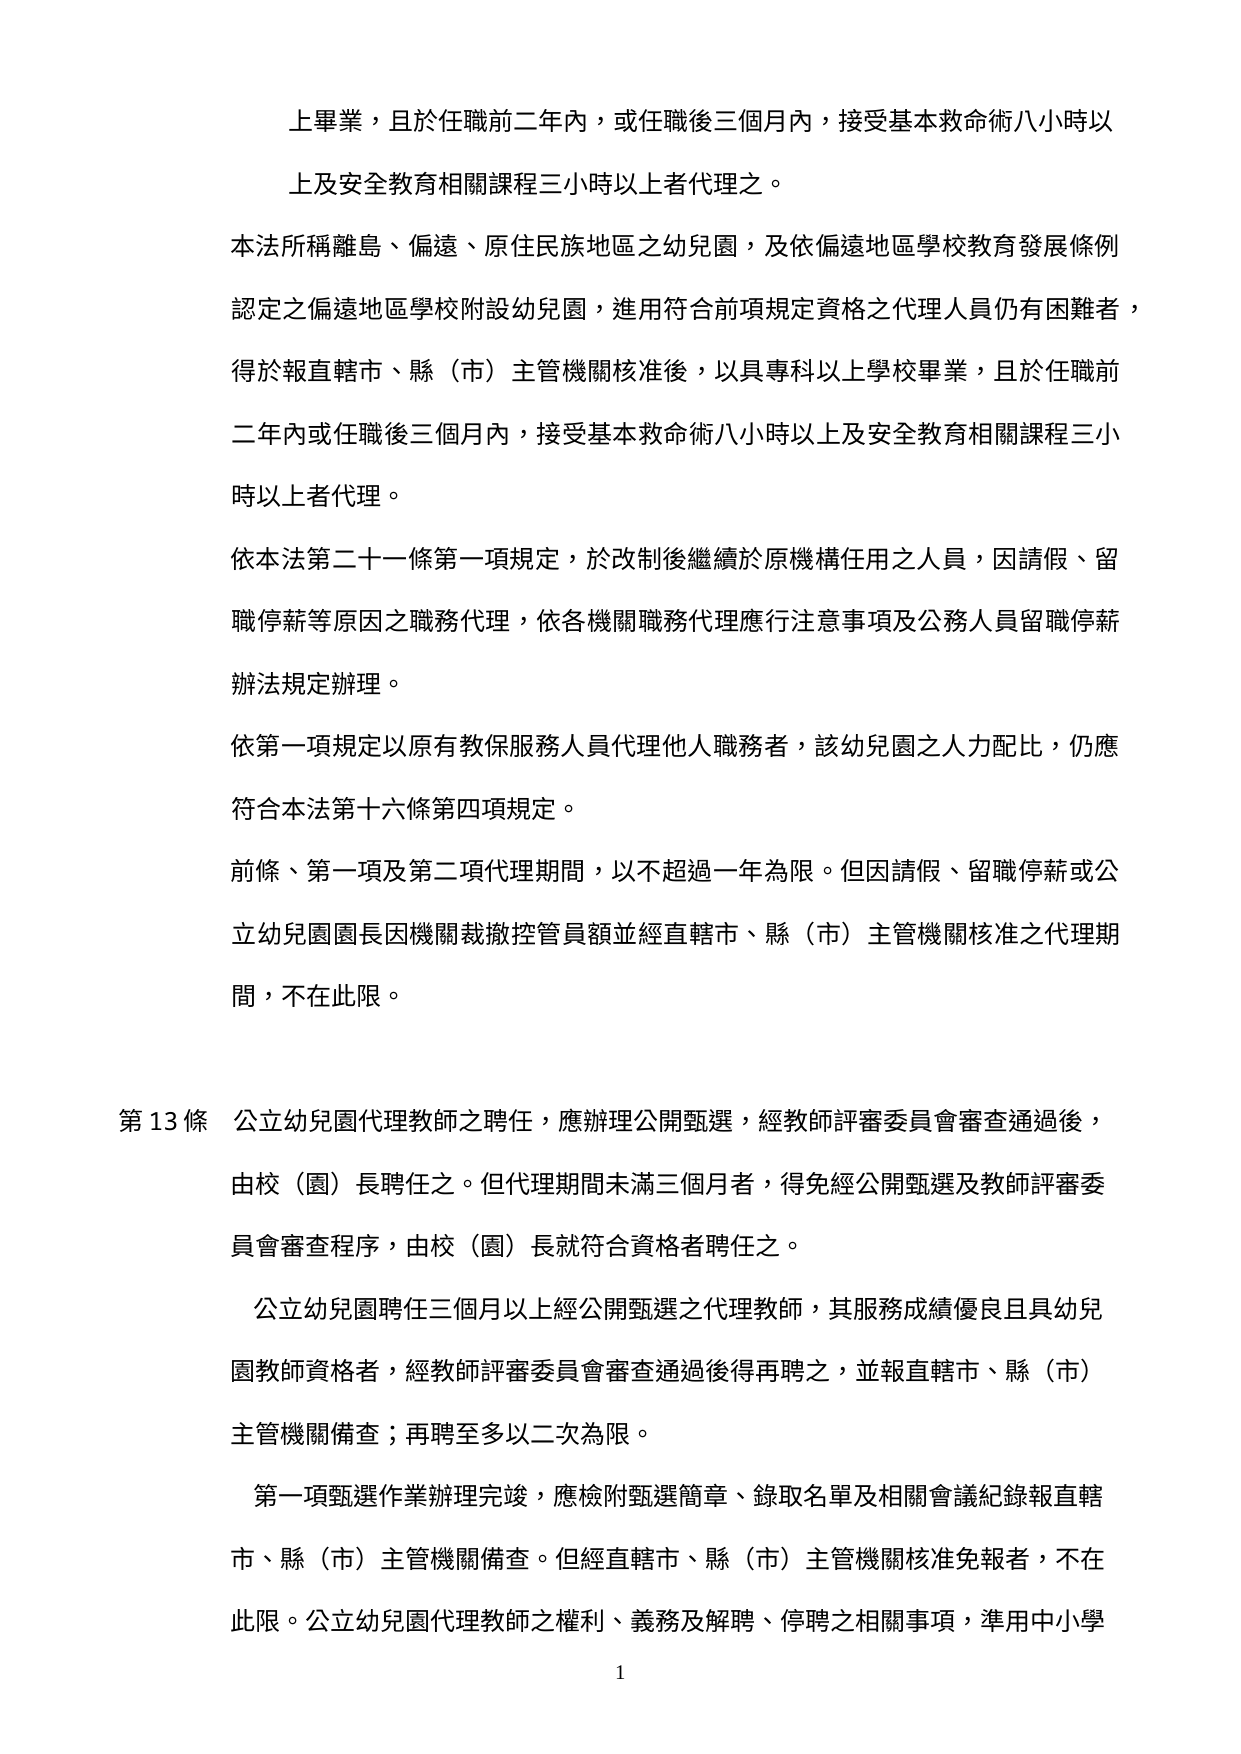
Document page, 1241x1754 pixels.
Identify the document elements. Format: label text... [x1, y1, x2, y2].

text 第13條 公立幼兒園代理教師之聘任，應辦理公開甄選，經教師評審委員會審查通過後，由校（園）長聘任之。但代理期間未滿三個月者，得免經公開甄選及教師評審委員會審查程序，由校（園）長就符合資格者聘任之。 [118, 1078, 1122, 1266]
text 第一項甄選作業辦理完竣，應檢附甄選簡章、錄取名單及相關會議紀錄報直轄市、縣（市）主管機關備查。但經直轄市、縣（市）主管機關核准免報者，不在此限。公立幼兒園代理教師之權利、義務及解聘、停聘之相關事項，準用中小學 [118, 1453, 1122, 1641]
text 本法所稱離島、偏遠、原住民族地區之幼兒園，及依偏遠地區學校教育發展條例認定之偏遠地區學校附設幼兒園，進用符合前項規定資格之代理人員仍有困難者，得於報直轄市、縣（市）主管機關核准後，以具專科以上學校畢業，且於任職前二年內或任職後三個月內，接受基本救命術八小時以上及安全教育相關課程三小時以上者代理。 [230, 203, 1122, 516]
text 依本法第二十一條第一項規定，於改制後繼續於原機構任用之人員，因請假、留職停薪等原因之職務代理，依各機關職務代理應行注意事項及公務人員留職停薪辦法規定辦理。 [230, 516, 1122, 703]
text 上畢業，且於任職前二年內，或任職後三個月內，接受基本救命術八小時以上及安全教育相關課程三小時以上者代理之。 [236, 78, 1122, 203]
text 前條、第一項及第二項代理期間，以不超過一年為限。但因請假、留職停薪或公立幼兒園園長因機關裁撤控管員額並經直轄市、縣（市）主管機關核准之代理期間，不在此限。 [230, 828, 1122, 1016]
text 公立幼兒園聘任三個月以上經公開甄選之代理教師，其服務成績優良且具幼兒園教師資格者，經教師評審委員會審查通過後得再聘之，並報直轄市、縣（市）主管機關備查；再聘至多以二次為限。 [118, 1266, 1122, 1453]
text 依第一項規定以原有教保服務人員代理他人職務者，該幼兒園之人力配比，仍應符合本法第十六條第四項規定。 [230, 703, 1122, 828]
